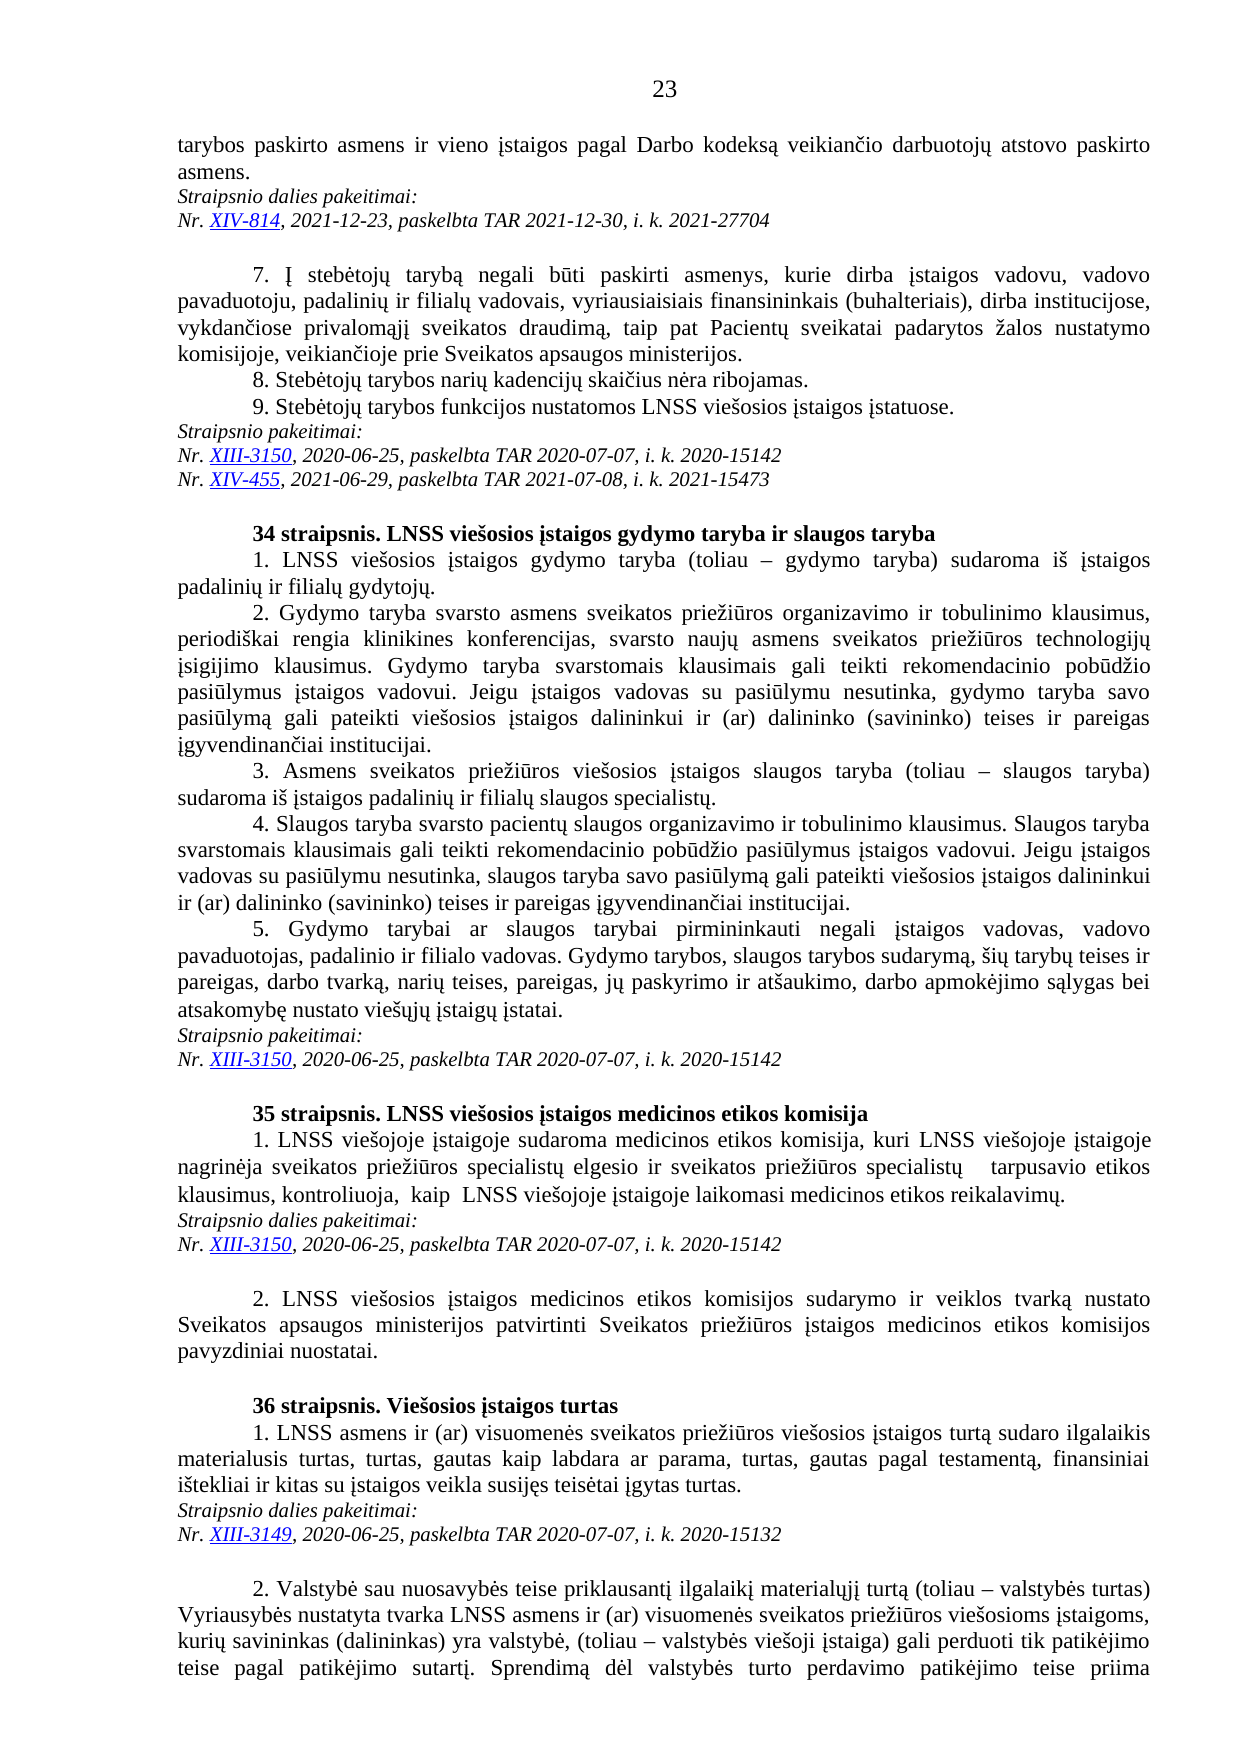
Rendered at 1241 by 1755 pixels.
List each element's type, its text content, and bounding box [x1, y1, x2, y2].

text 2. Gydymo taryba svarsto asmens sveikatos priežiūros organizavimo ir tobulinimo klausimus, periodiškai rengia klinikines konferencijas, svarsto naujų asmens sveikatos priežiūros technologijų įsigijimo klausimus. Gydymo taryba svarstomais klausimais gali teikti rekomendacinio pobūdžio pasiūlymus įstaigos vadovui. Jeigu įstaigos vadovas su pasiūlymu nesutinka, gydymo taryba savo pasiūlymą gali pateikti viešosios įstaigos dalininkui ir (ar) dalininko (savininko) teises ir pareigas įgyvendinančiai institucijai. [177, 599, 1152, 757]
text 2. Valstybė sau nuosavybės teise priklausantį ilgalaikį materialųjį turtą (toliau – valstybės turtas) Vyriausybės nustatyta tvarka LNSS asmens ir (ar) visuomenės sveikatos priežiūros viešosioms įstaigoms, kurių savininkas (dalininkas) yra valstybė, (toliau – valstybės viešoji įstaiga) gali perduoti tik patikėjimo teise pagal patikėjimo sutartį. Sprendimą dėl valstybės turto perdavimo patikėjimo teise priima [177, 1575, 1152, 1680]
text 9. Stebėtojų tarybos funkcijos nustatomos LNSS viešosios įstaigos įstatuose. [177, 393, 1152, 419]
text Straipsnio dalies pakeitimai: [177, 1498, 1152, 1522]
text 1. LNSS viešojoje įstaigoje sudaroma medicinos etikos komisija, kuri LNSS viešojoje įstaigoje nagrinėja sveikatos priežiūros specialistų elgesio ir sveikatos priežiūros specialistų tarpusavio etikos klausimus, kontroliuoja, kaip LNSS viešojoje įstaigoje laikomasi medicinos etikos reikalavimų. [177, 1126, 1152, 1208]
text 34 straipsnis. LNSS viešosios įstaigos gydymo taryba ir slaugos taryba [177, 520, 1152, 546]
text Straipsnio pakeitimai: [177, 1023, 1152, 1047]
text 1. LNSS asmens ir (ar) visuomenės sveikatos priežiūros viešosios įstaigos turtą sudaro ilgalaikis materialusis turtas, turtas, gautas kaip labdara ar parama, turtas, gautas pagal testamentą, finansiniai ištekliai ir kitas su įstaigos veikla susijęs teisėtai įgytas turtas. [177, 1419, 1152, 1498]
text 7. Į stebėtojų tarybą negali būti paskirti asmenys, kurie dirba įstaigos vadovu, vadovo pavaduotoju, padalinių ir filialų vadovais, vyriausiaisiais finansininkais (buhalteriais), dirba institucijose, vykdančiose privalomąjį sveikatos draudimą, taip pat Pacientų sveikatai padarytos žalos nustatymo komisijoje, veikiančioje prie Sveikatos apsaugos ministerijos. [177, 261, 1152, 366]
text Straipsnio dalies pakeitimai: [177, 184, 1152, 208]
text 8. Stebėtojų tarybos narių kadencijų skaičius nėra ribojamas. [177, 366, 1152, 393]
text 5. Gydymo tarybai ar slaugos tarybai pirmininkauti negali įstaigos vadovas, vadovo pavaduotojas, padalinio ir filialo vadovas. Gydymo tarybos, slaugos tarybos sudarymą, šių tarybų teises ir pareigas, darbo tvarką, narių teises, pareigas, jų paskyrimo ir atšaukimo, darbo apmokėjimo sąlygas bei atsakomybę nustato viešųjų įstaigų įstatai. [177, 915, 1152, 1023]
text 35 straipsnis. LNSS viešosios įstaigos medicinos etikos komisija [177, 1100, 1152, 1126]
text 36 straipsnis. Viešosios įstaigos turtas [177, 1392, 1152, 1419]
text Straipsnio pakeitimai: [177, 419, 1152, 443]
text Nr. XIV-455, 2021-06-29, paskelbta TAR 2021-07-08, i. k. 2021-15473 [177, 467, 1152, 491]
text Straipsnio dalies pakeitimai: [177, 1208, 1152, 1232]
text Nr. XIII-3150, 2020-06-25, paskelbta TAR 2020-07-07, i. k. 2020-15142 [177, 443, 1152, 467]
text Nr. XIII-3150, 2020-06-25, paskelbta TAR 2020-07-07, i. k. 2020-15142 [177, 1047, 1152, 1071]
text tarybos paskirto asmens ir vieno įstaigos pagal Darbo kodeksą veikiančio darbuotojų atstovo paskirto asmens. [177, 131, 1152, 184]
text 1. LNSS viešosios įstaigos gydymo taryba (toliau – gydymo taryba) sudaroma iš įstaigos padalinių ir filialų gydytojų. [177, 546, 1152, 599]
text 2. LNSS viešosios įstaigos medicinos etikos komisijos sudarymo ir veiklos tvarką nustato Sveikatos apsaugos ministerijos patvirtinti Sveikatos priežiūros įstaigos medicinos etikos komisijos pavyzdiniai nuostatai. [177, 1285, 1152, 1364]
text Nr. XIII-3149, 2020-06-25, paskelbta TAR 2020-07-07, i. k. 2020-15132 [177, 1522, 1152, 1546]
text 4. Slaugos taryba svarsto pacientų slaugos organizavimo ir tobulinimo klausimus. Slaugos taryba svarstomais klausimais gali teikti rekomendacinio pobūdžio pasiūlymus įstaigos vadovui. Jeigu įstaigos vadovas su pasiūlymu nesutinka, slaugos taryba savo pasiūlymą gali pateikti viešosios įstaigos dalininkui ir (ar) dalininko (savininko) teises ir pareigas įgyvendinančiai institucijai. [177, 810, 1152, 915]
text Nr. XIII-3150, 2020-06-25, paskelbta TAR 2020-07-07, i. k. 2020-15142 [177, 1232, 1152, 1256]
text Nr. XIV-814, 2021-12-23, paskelbta TAR 2021-12-30, i. k. 2021-27704 [177, 208, 1152, 232]
text 3. Asmens sveikatos priežiūros viešosios įstaigos slaugos taryba (toliau – slaugos taryba) sudaroma iš įstaigos padalinių ir filialų slaugos specialistų. [177, 757, 1152, 810]
